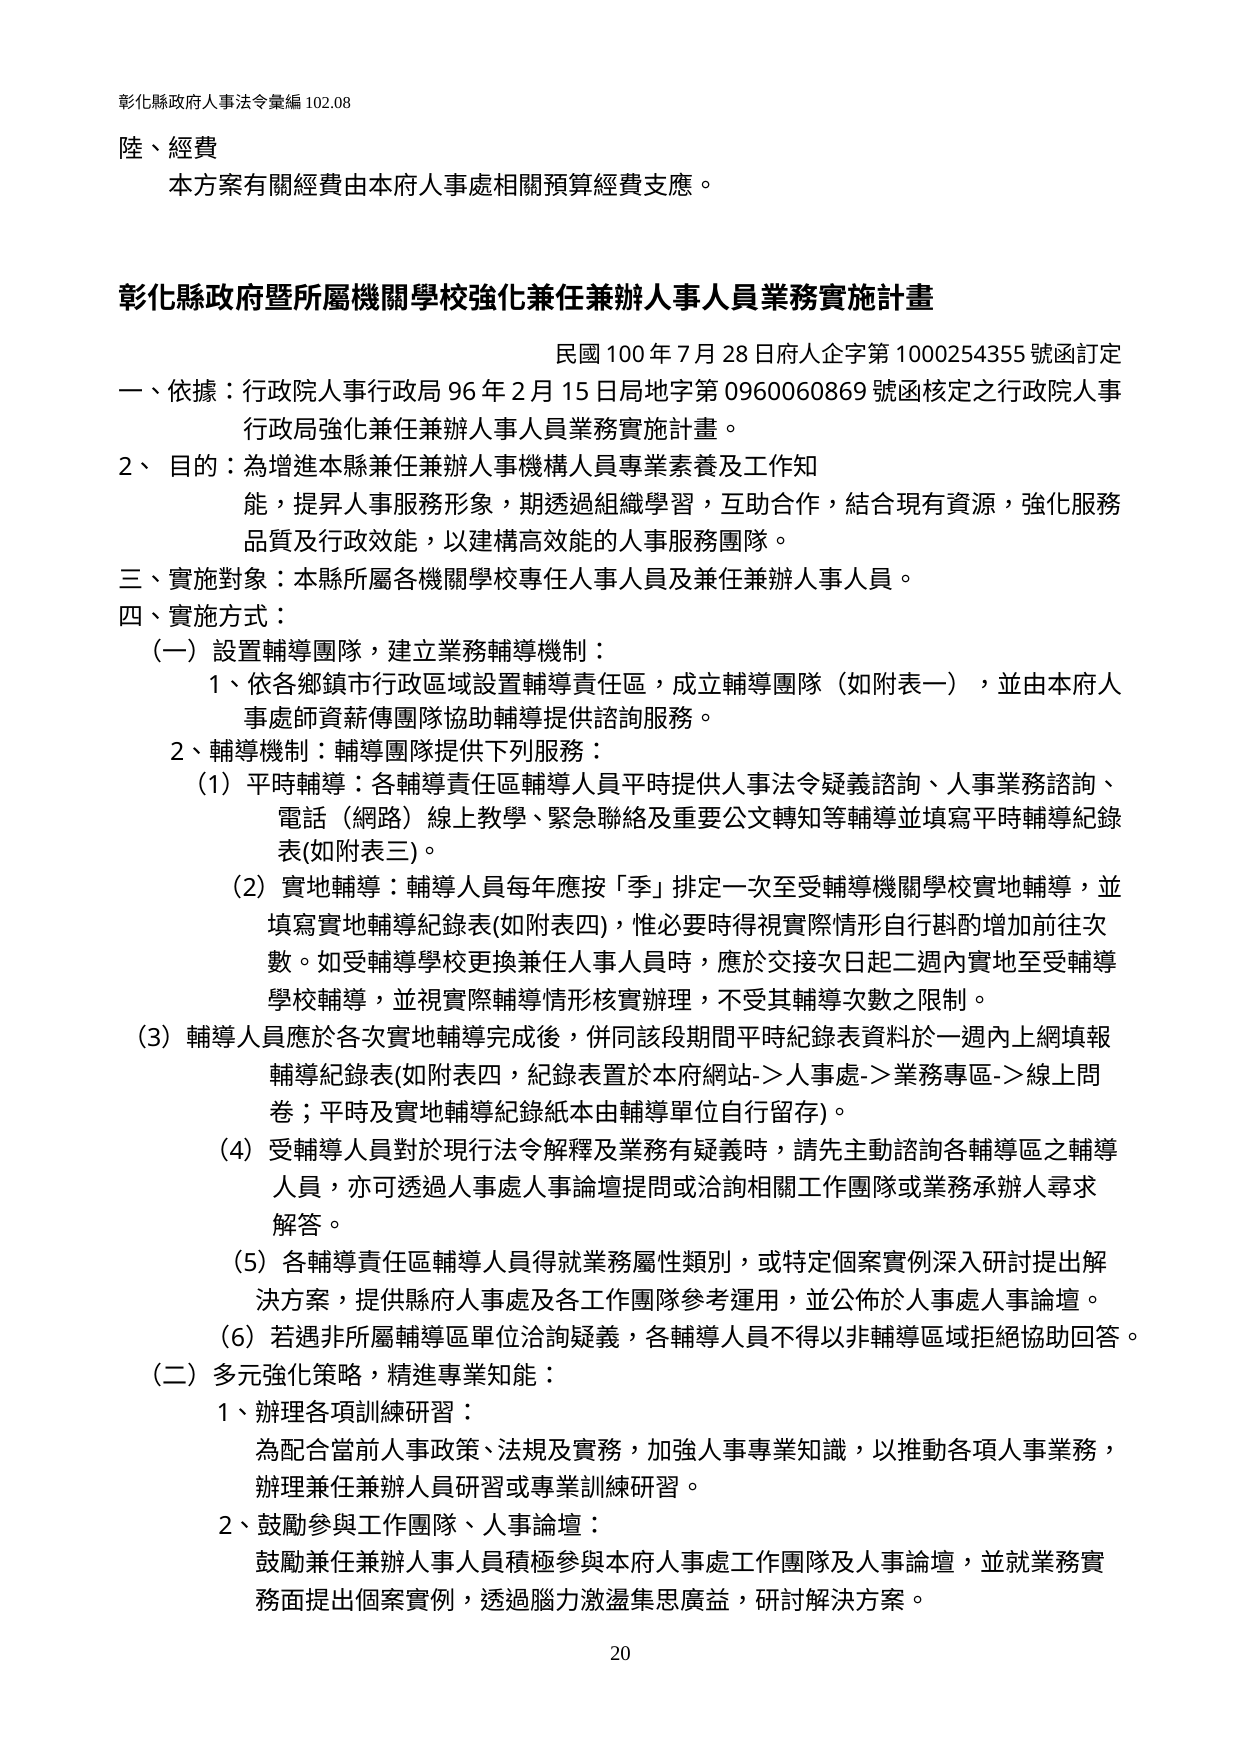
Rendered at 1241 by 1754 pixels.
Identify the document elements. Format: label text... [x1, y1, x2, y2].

text 四、實施方式： [118, 596, 1122, 634]
text （6）若遇非所屬輔導區單位洽詢疑義，各輔導人員不得以非輔導區域拒絕協助回答。 [118, 1317, 1122, 1354]
text （1）平時輔導：各輔導責任區輔導人員平時提供人事法令疑義諮詢、人事業務諮詢、電話（網路）線上教學、緊急聯絡及重要公文轉知等輔導並填寫平時輔導紀錄表(如附表三)。 [136, 767, 1122, 867]
text 2、輔導機制：輔導團隊提供下列服務： [118, 734, 1122, 767]
text （5）各輔導責任區輔導人員得就業務屬性類別，或特定個案實例深入研討提出解決方案，提供縣府人事處及各工作團隊參考運用，並公佈於人事處人事論壇。 [218, 1242, 1122, 1317]
text （一）設置輔導團隊，建立業務輔導機制： [118, 634, 1122, 667]
text （2）實地輔導：輔導人員每年應按「季」排定一次至受輔導機關學校實地輔導，並填寫實地輔導紀錄表(如附表四)，惟必要時得視實際情形自行斟酌增加前往次數。如受輔導學校更換兼任人事人員時，應於交接次日起二週內實地至受輔導學校輔導，並視實際輔導情形核實辦理，不受其輔導次數之限制。 [217, 867, 1122, 1017]
list 目的：為增進本縣兼任兼辦人事機構人員專業素養及工作知 [118, 446, 1122, 484]
text 鼓勵兼任兼辦人事人員積極參與本府人事處工作團隊及人事論壇，並就業務實務面提出個案實例，透過腦力激盪集思廣益，研討解決方案。 [256, 1542, 1122, 1617]
text （4）受輔導人員對於現行法令解釋及業務有疑義時，請先主動諮詢各輔導區之輔導人員，亦可透過人事處人事論壇提問或洽詢相關工作團隊或業務承辦人尋求解答。 [118, 1129, 1122, 1242]
text 民國100年7月28日府人企字第1000254355號函訂定 [118, 334, 1122, 371]
text （3）輔導人員應於各次實地輔導完成後，併同該段期間平時紀錄表資料於一週內上網填報輔導紀錄表(如附表四，紀錄表置於本府網站-＞人事處-＞業務專區-＞線上問卷；平時及實地輔導紀錄紙本由輔導單位自行留存)。 [24, 1017, 1122, 1129]
subtitle 彰化縣政府暨所屬機關學校強化兼任兼辦人事人員業務實施計畫 [118, 259, 1122, 334]
text 三、實施對象：本縣所屬各機關學校專任人事人員及兼任兼辦人事人員。 [118, 559, 1122, 596]
text 陸、經費 [118, 127, 1122, 165]
text 1、依各鄉鎮市行政區域設置輔導責任區，成立輔導團隊（如附表一），並由本府人事處師資薪傳團隊協助輔導提供諮詢服務。 [201, 667, 1122, 734]
text 一、依據：行政院人事行政局96年2月15日局地字第0960060869號函核定之行政院人事行政局強化兼任兼辦人事人員業務實施計畫。 [118, 371, 1122, 446]
text 為配合當前人事政策、法規及實務，加強人事專業知識，以推動各項人事業務，辦理兼任兼辦人員研習或專業訓練研習。 [256, 1429, 1122, 1504]
text 1、辦理各項訓練研習： [118, 1392, 1122, 1429]
text 本方案有關經費由本府人事處相關預算經費支應。 [118, 165, 1122, 202]
text （二）多元強化策略，精進專業知能： [118, 1354, 1122, 1392]
text 能，提昇人事服務形象，期透過組織學習，互助合作，結合現有資源，強化服務品質及行政效能，以建構高效能的人事服務團隊。 [243, 484, 1122, 559]
text 2、鼓勵參與工作團隊、人事論壇： [168, 1504, 1122, 1542]
